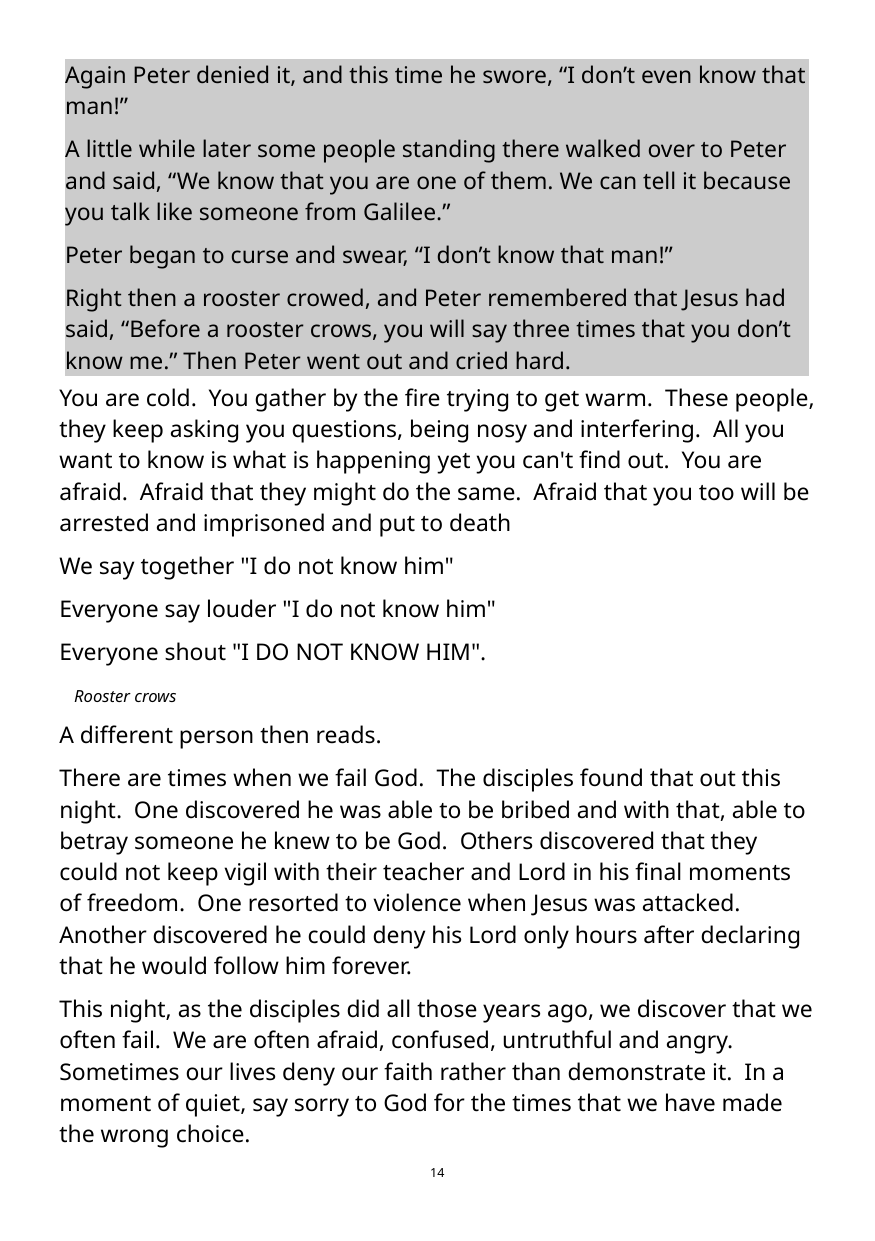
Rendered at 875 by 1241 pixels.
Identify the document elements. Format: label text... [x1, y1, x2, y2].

text Peter began to curse and swear, “I don’t know that man!” [65, 239, 809, 270]
text Rooster crows [74, 685, 815, 708]
text Right then a rooster crowed, and Peter remembered that Jesus had said, “Before a rooster crows, you will say three times that you don’t know me.” Then Peter went out and cried hard. [65, 282, 809, 376]
text You are cold. You gather by the fire trying to get warm. These people, they keep asking you questions, being nosy and interfering. All you want to know is what is happening yet you can't find out. You are afraid. Afraid that they might do the same. Afraid that you too will be arrested and imprisoned and put to death [59, 382, 815, 538]
text Everyone shout "I DO NOT KNOW HIM". [59, 636, 815, 667]
text A little while later some people standing there walked over to Peter and said, “We know that you are one of them. We can tell it because you talk like someone from Galilee.” [65, 133, 809, 227]
text Again Peter denied it, and this time he swore, “I don’t even know that man!” [65, 59, 809, 122]
text This night, as the disciples did all those years ago, we discover that we often fail. We are often afraid, confused, untruthful and angry. Sometimes our lives deny our faith rather than demonstrate it. In a moment of quiet, say sorry to God for the times that we have made the wrong choice. [59, 993, 815, 1149]
text Everyone say louder "I do not know him" [59, 593, 815, 624]
text A different person then reads. [59, 719, 815, 751]
text There are times when we fail God. The disciples found that out this night. One discovered he was able to be bribed and with that, able to betray someone he knew to be God. Others discovered that they could not keep vigil with their teacher and Lord in his final moments of freedom. One resorted to violence when Jesus was attacked. Another discovered he could deny his Lord only hours after declaring that he would follow him forever. [59, 762, 815, 981]
text We say together "I do not know him" [59, 550, 815, 581]
